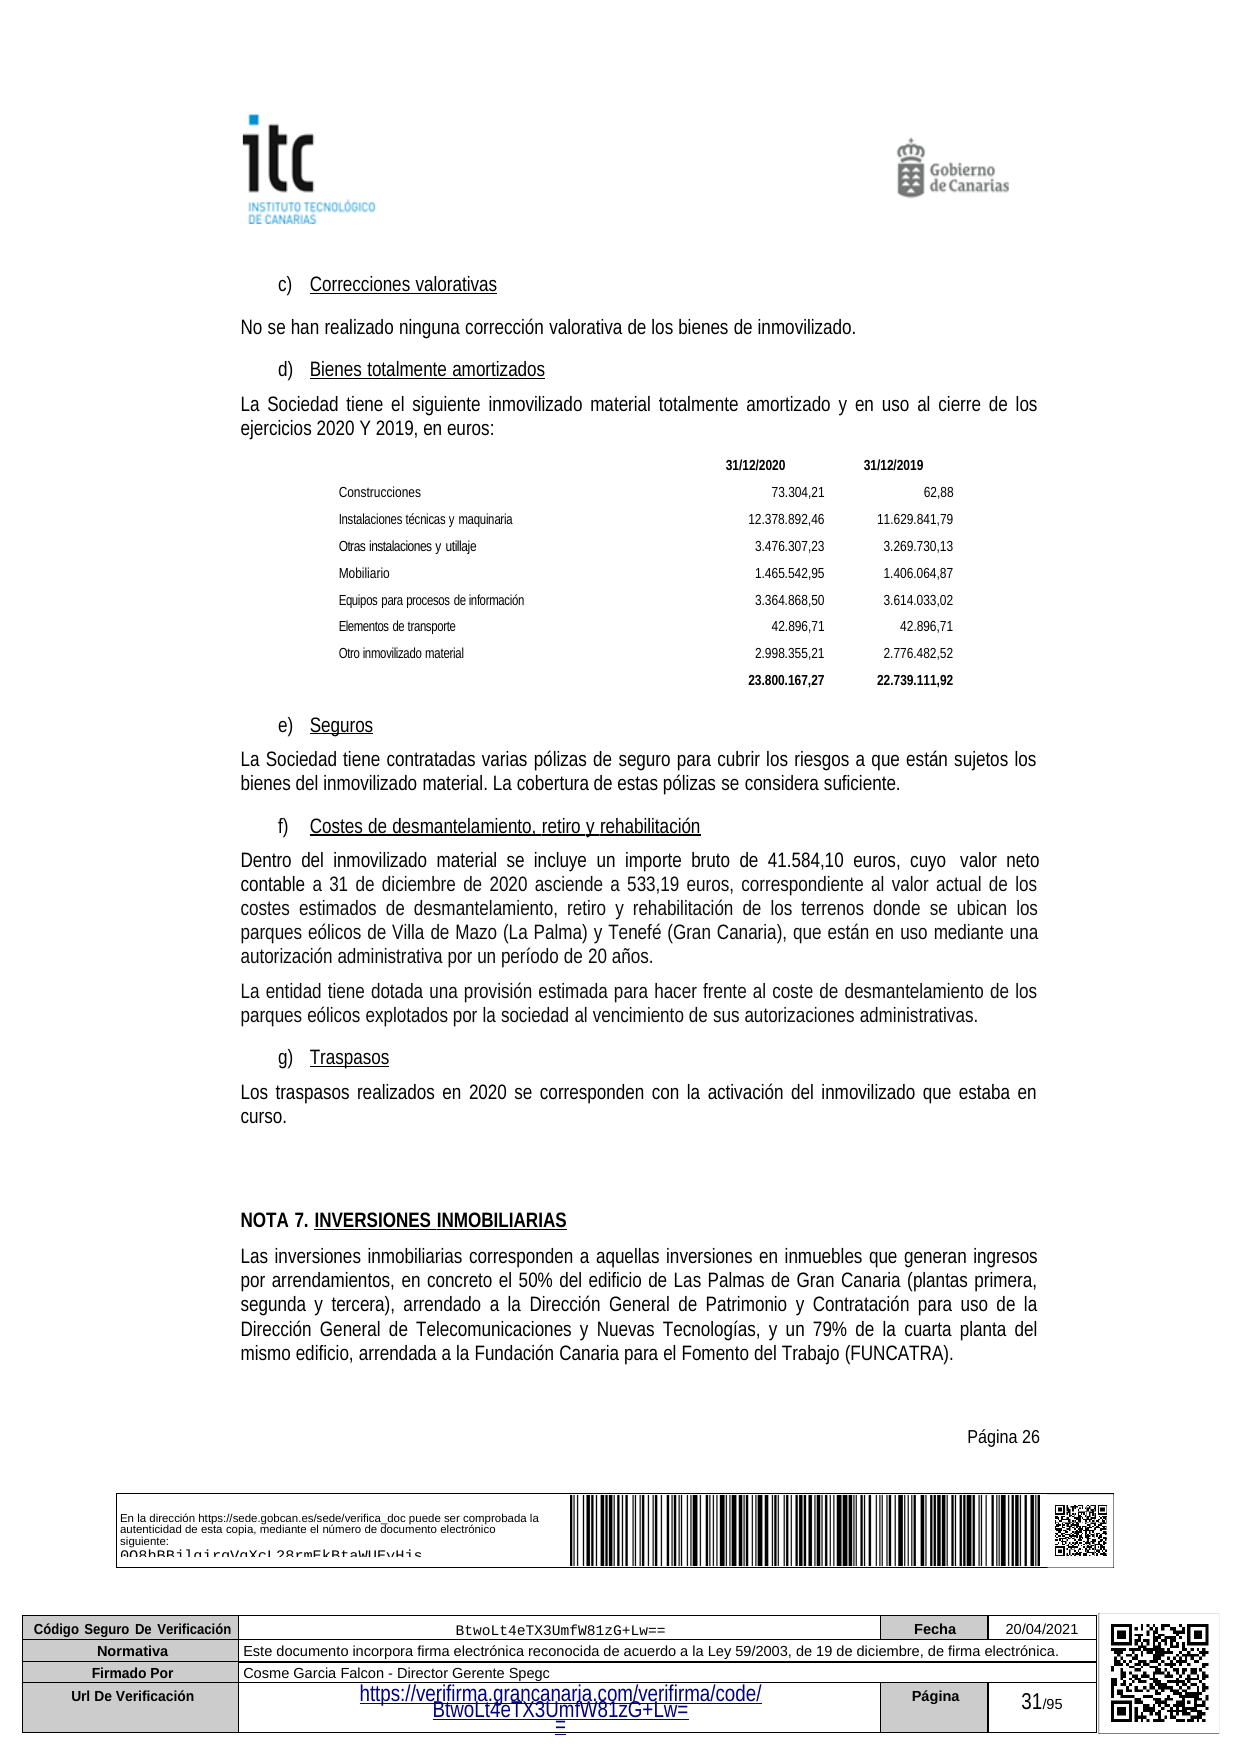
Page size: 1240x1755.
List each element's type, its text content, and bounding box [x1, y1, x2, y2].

table_header 31/12/2020 [625, 452, 844, 479]
table_cell 62,88 [844, 479, 956, 506]
list Traspasos [278, 1045, 1125, 1069]
table_cell 2.998.355,21 [625, 640, 844, 666]
table_cell Equipos para procesos de información [326, 586, 625, 613]
table_cell Instalaciones técnicas y maquinaria [326, 506, 625, 532]
table_cell Elementos de transporte [326, 613, 625, 640]
table_cell 11.629.841,79 [844, 506, 956, 532]
table_cell 3.476.307,23 [625, 533, 844, 559]
text La Sociedad tiene contratadas varias pólizas de seguro para cubrir los riesgos a que están sujetos los bienes del inmovilizado material. La cobertura de estas pólizas se considera suficiente. [240, 747, 1038, 795]
text La Sociedad tiene el siguiente inmovilizado material totalmente amortizado y en uso al cierre de los ejercicios 2020 Y 2019, en euros: [240, 392, 1039, 439]
subtitle NOTA 7. INVERSIONES INMOBILIARIAS [240, 1208, 1125, 1232]
table_cell 23.800.167,27 [625, 666, 844, 694]
list Costes de desmantelamiento, retiro y rehabilitación [278, 813, 1125, 837]
text Las inversiones inmobiliarias corresponden a aquellas inversiones en inmuebles que generan ingresos por arrendamientos, en concreto el 50% del edificio de Las Palmas de Gran Canaria (plantas primera, segunda y tercera), arrendado a la Dirección General de Patrimonio y Contratación para uso de la Dirección General de Telecomunicaciones y Nuevas Tecnologías, y un 79% de la cuarta planta del mismo edificio, arrendada a la Fundación Canaria para el Fomento del Trabajo (FUNCATRA). [240, 1243, 1039, 1365]
text Página 26 [10, 1426, 1039, 1448]
table_cell 1.406.064,87 [844, 559, 956, 586]
table_cell 3.364.868,50 [625, 586, 844, 613]
list Correcciones valorativas [278, 272, 1125, 296]
table_cell 42.896,71 [625, 613, 844, 640]
table_cell 22.739.111,92 [844, 666, 956, 694]
table_cell 12.378.892,46 [625, 506, 844, 532]
text Dentro del inmovilizado material se incluye un importe bruto de 41.584,10 euros, cuyo valor neto contable a 31 de diciembre de 2020 asciende a 533,19 euros, correspondiente al valor actual de los costes estimados de desmantelamiento, retiro y rehabilitación de los terrenos donde se ubican los parques eólicos de Villa de Mazo (La Palma) y Tenefé (Gran Canaria), que están en uso mediante una autorización administrativa por un período de 20 años. [240, 848, 1039, 968]
text Los traspasos realizados en 2020 se corresponden con la activación del inmovilizado que estaba en curso. [240, 1080, 1039, 1128]
table_cell 42.896,71 [844, 613, 956, 640]
table_cell 73.304,21 [625, 479, 844, 506]
table_cell Otro inmovilizado material [326, 640, 625, 666]
table_cell 2.776.482,52 [844, 640, 956, 666]
list Seguros [278, 712, 1125, 736]
table_cell Construcciones [326, 479, 625, 506]
list Bienes totalmente amortizados [278, 357, 1125, 381]
text No se han realizado ninguna corrección valorativa de los bienes de inmovilizado. [240, 315, 1125, 339]
table_header [326, 452, 625, 479]
table_cell 1.465.542,95 [625, 559, 844, 586]
table_cell Mobiliario [326, 559, 625, 586]
table_cell 3.614.033,02 [844, 586, 956, 613]
text La entidad tiene dotada una provisión estimada para hacer frente al coste de desmantelamiento de los parques eólicos explotados por la sociedad al vencimiento de sus autorizaciones administrativas. [240, 979, 1039, 1027]
table_cell Otras instalaciones y utillaje [326, 533, 625, 559]
table_cell [326, 666, 625, 694]
table_header 31/12/2019 [844, 452, 956, 479]
table_cell 3.269.730,13 [844, 533, 956, 559]
